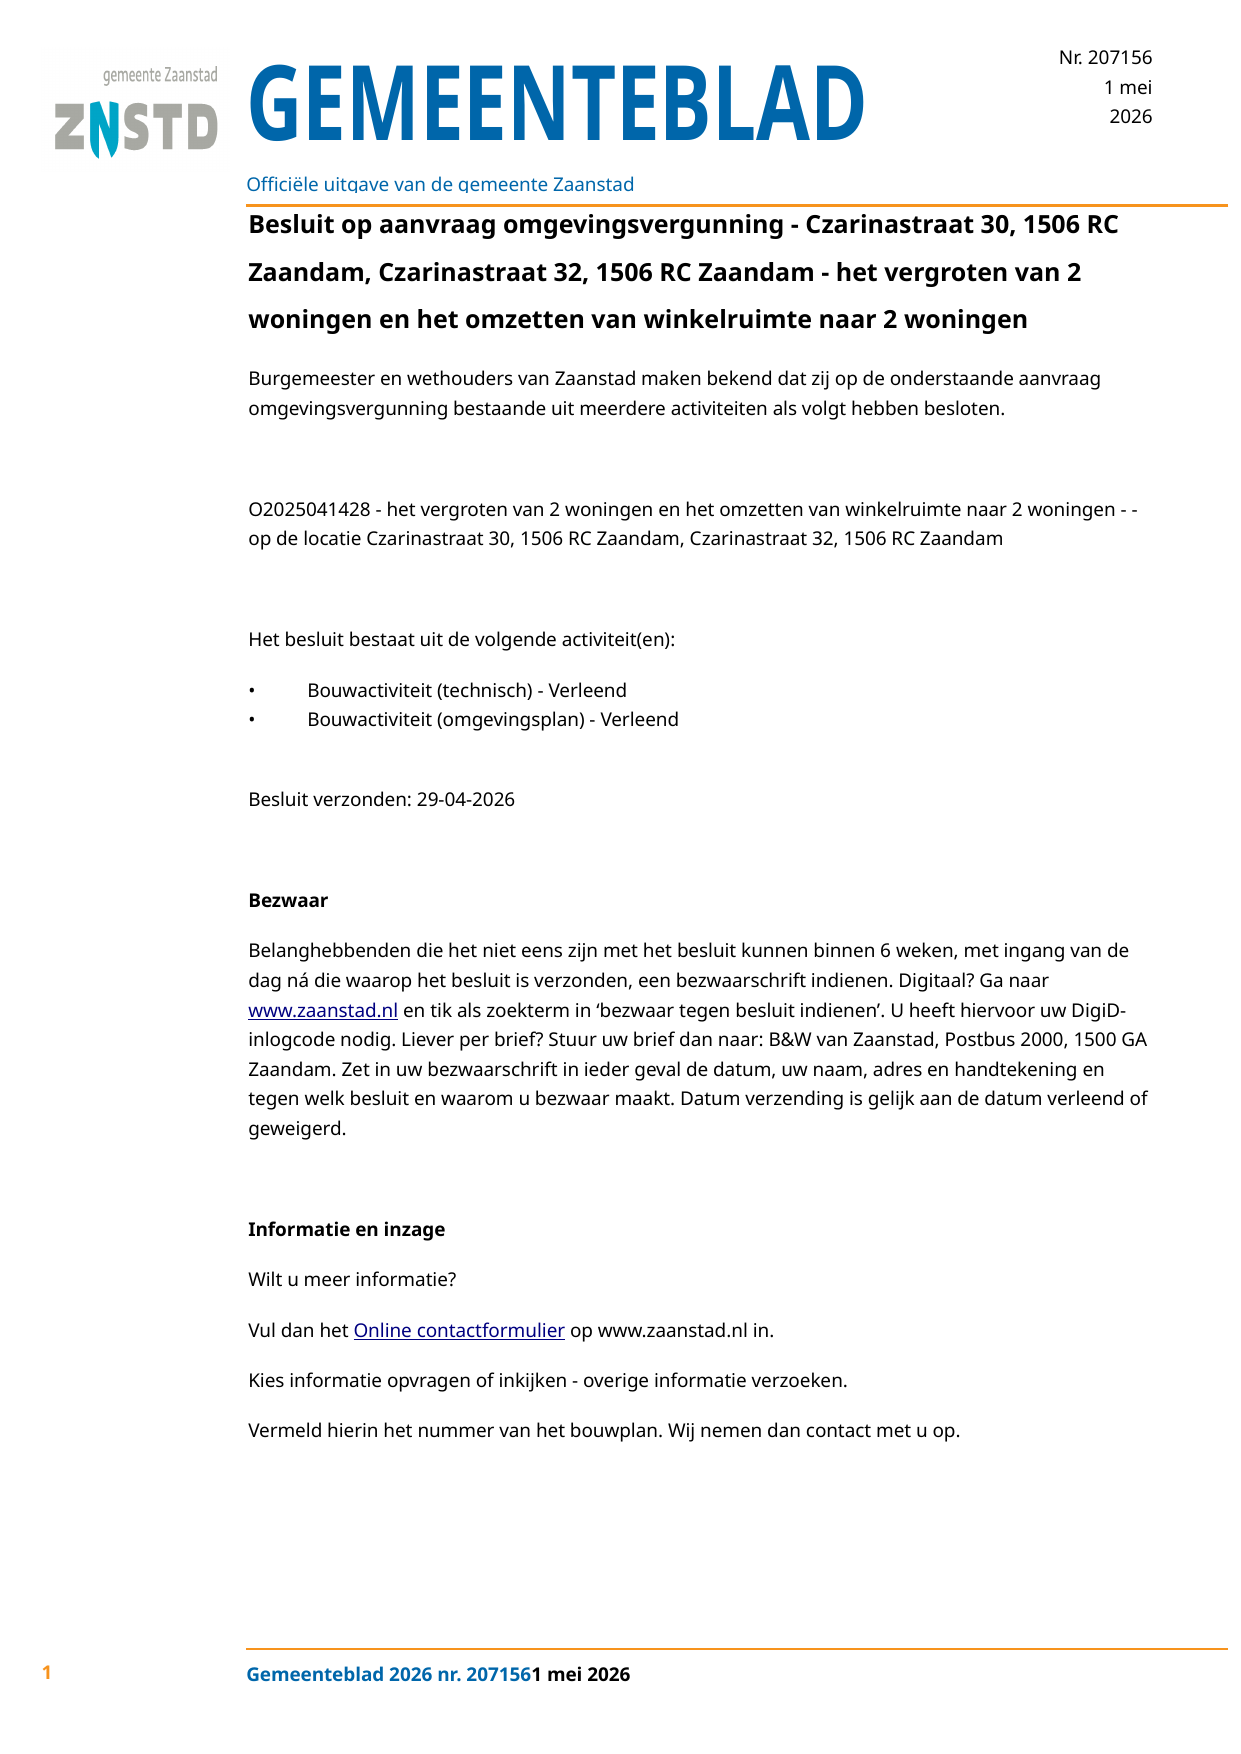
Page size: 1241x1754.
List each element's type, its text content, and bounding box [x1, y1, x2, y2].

text Belanghebbenden die het niet eens zijn met het besluit kunnen binnen 6 weken, met ingang van de dag ná die waarop het besluit is verzonden, een bezwaarschrift indienen. Digitaal? Ga naar www.zaanstad.nl en tik als zoekterm in ‘bezwaar tegen besluit indienen’. U heeft hiervoor uw DigiD-inlogcode nodig. Liever per brief? Stuur uw brief dan naar: B&W van Zaanstad, Postbus 2000, 1500 GA Zaandam. Zet in uw bezwaarschrift in ieder geval de datum, uw naam, adres en handtekening en tegen welk besluit en waarom u bezwaar maakt. Datum verzending is gelijk aan de datum verleend of geweigerd. [248, 938, 1152, 1141]
text Besluit verzonden: 29-04-2026 [248, 786, 1152, 812]
text O2025041428 - het vergroten van 2 woningen en het omzetten van winkelruimte naar 2 woningen - - op de locatie Czarinastraat 30, 1506 RC Zaandam, Czarinastraat 32, 1506 RC Zaandam [248, 496, 1152, 551]
text Het besluit bestaat uit de volgende activiteit(en): [248, 626, 1152, 652]
text Vul dan het Online contactformulier op www.zaanstad.nl in. [248, 1317, 1152, 1342]
picture [41, 47, 231, 172]
list Bouwactiviteit (technisch) - Verleend [248, 677, 1152, 702]
text Informatie en inzage [248, 1216, 1152, 1242]
text Wilt u meer informatie? [248, 1266, 1152, 1292]
list Bouwactiviteit (omgevingsplan) - Verleend [248, 706, 1152, 732]
text Vermeld hierin het nummer van het bouwplan. Wij nemen dan contact met u op. [248, 1418, 1152, 1443]
text Kies informatie opvragen of inkijken - overige informatie verzoeken. [248, 1367, 1152, 1393]
text Bezwaar [248, 887, 1152, 913]
text Besluit op aanvraag omgevingsvergunning - Czarinastraat 30, 1506 RC Zaandam, Czarinastraat 32, 1506 RC Zaandam - het vergroten van 2 woningen en het omzetten van winkelruimte naar 2 woningen [248, 207, 1152, 336]
text Burgemeester en wethouders van Zaanstad maken bekend dat zij op de onderstaande aanvraag omgevingsvergunning bestaande uit meerdere activiteiten als volgt hebben besloten. [248, 366, 1152, 421]
